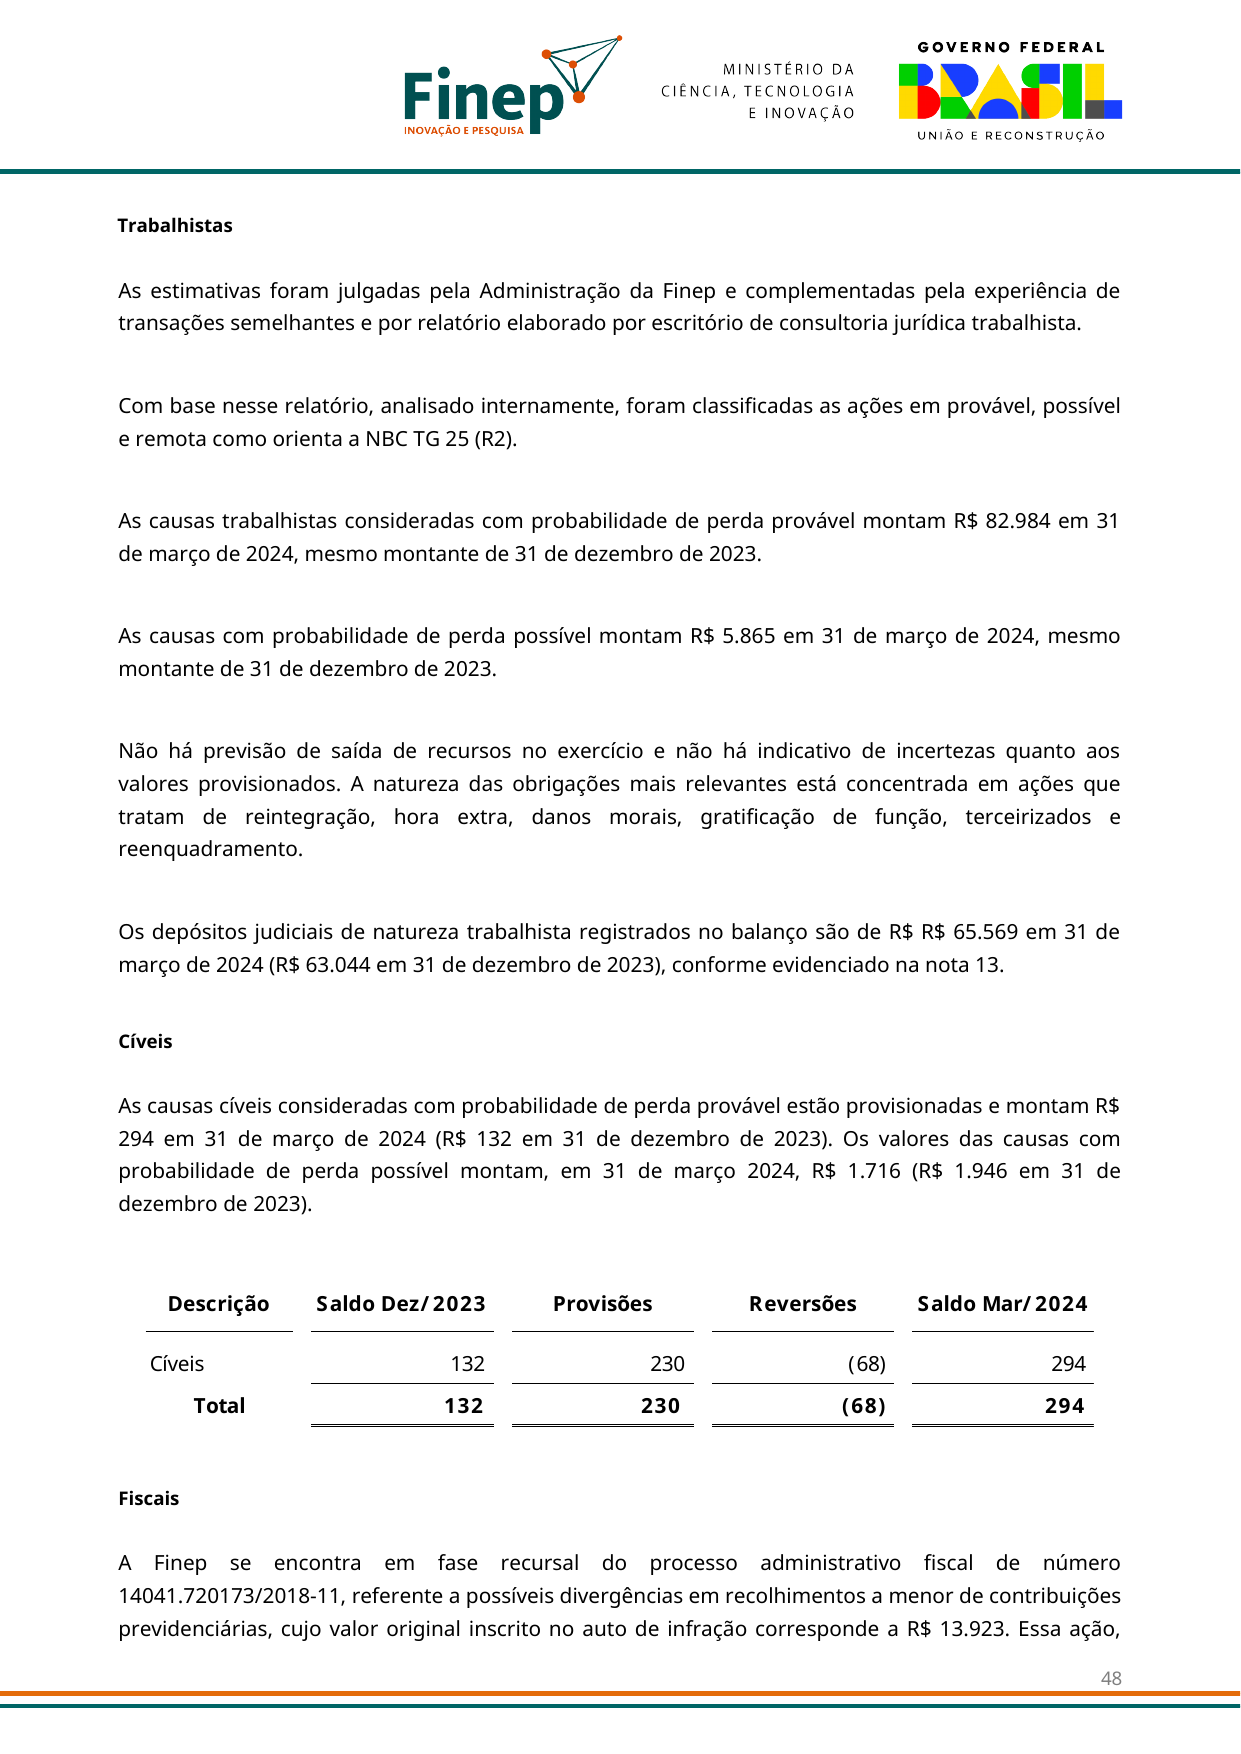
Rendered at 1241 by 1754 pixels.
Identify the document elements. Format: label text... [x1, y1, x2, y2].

text As causas trabalhistas consideradas com probabilidade de perda provável montam R$ 82.984 em 31 de março de 2024, mesmo montante de 31 de dezembro de 2023. [118, 506, 1122, 567]
subtitle Trabalhistas [117, 213, 1122, 238]
text As causas com probabilidade de perda possível montam R$ 5.865 em 31 de março de 2024, mesmo montante de 31 de dezembro de 2023. [118, 621, 1122, 682]
subtitle Fiscais [118, 1486, 1122, 1511]
text Os depósitos judiciais de natureza trabalhista registrados no balanço são de R$ R$ 65.569 em 31 de março de 2024 (R$ 63.044 em 31 de dezembro de 2023), conforme evidenciado na nota 13. [118, 917, 1122, 978]
subtitle Cíveis [118, 1028, 1122, 1054]
text Com base nesse relatório, analisado internamente, foram classificadas as ações em provável, possível e remota como orienta a NBC TG 25 (R2). [118, 391, 1122, 452]
text As estimativas foram julgadas pela Administração da Finep e complementadas pela experiência de transações semelhantes e por relatório elaborado por escritório de consultoria jurídica trabalhista. [118, 276, 1122, 337]
text A Finep se encontra em fase recursal do processo administrativo fiscal de número 14041.720173/2018-11, referente a possíveis divergências em recolhimentos a menor de contribuições previdenciárias, cujo valor original inscrito no auto de infração corresponde a R$ 13.923. Essa ação, [118, 1548, 1122, 1642]
text As causas cíveis consideradas com probabilidade de perda provável estão provisionadas e montam R$ 294 em 31 de março de 2024 (R$ 132 em 31 de dezembro de 2023). Os valores das causas com probabilidade de perda possível montam, em 31 de março 2024, R$ 1.716 (R$ 1.946 em 31 de dezembro de 2023). [118, 1091, 1122, 1217]
text Não há previsão de saída de recursos no exercício e não há indicativo de incertezas quanto aos valores provisionados. A natureza das obrigações mais relevantes está concentrada em ações que tratam de reintegração, hora extra, danos morais, gratificação de função, terceirizados e reenquadramento. [118, 737, 1122, 863]
